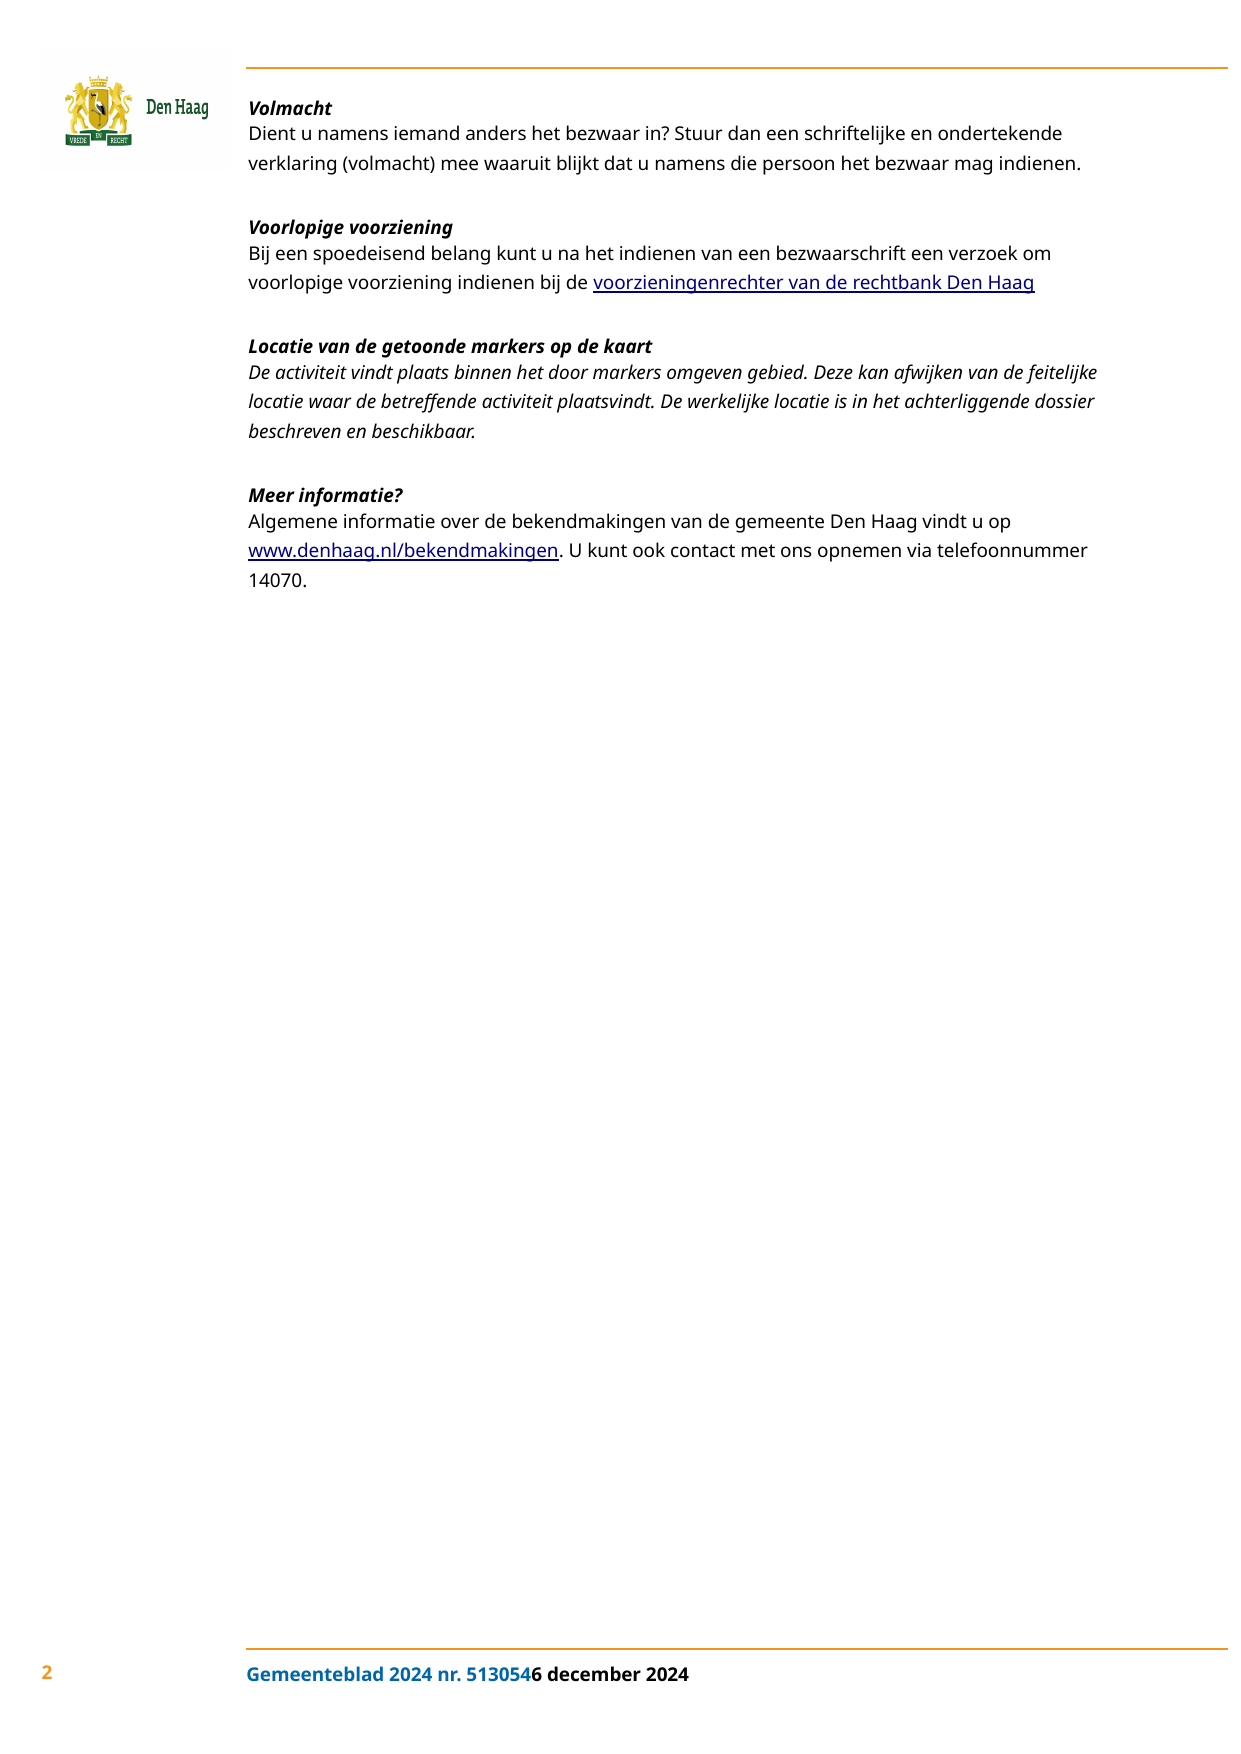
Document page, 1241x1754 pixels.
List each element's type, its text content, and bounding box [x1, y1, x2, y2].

text Volmacht [248, 95, 1152, 121]
text Algemene informatie over de bekendmakingen van de gemeente Den Haag vindt u op www.denhaag.nl/bekendmakingen. U kunt ook contact met ons opnemen via telefoonnummer 14070. [248, 508, 1152, 593]
picture [41, 47, 231, 172]
text Meer informatie? [248, 482, 1152, 508]
text Voorlopige voorziening [248, 214, 1152, 240]
text De activiteit vindt plaats binnen het door markers omgeven gebied. Deze kan afwijken van de feitelijke locatie waar de betreffende activiteit plaatsvindt. De werkelijke locatie is in het achterliggende dossier beschreven en beschikbaar. [248, 359, 1152, 444]
text Locatie van de getoonde markers op de kaart [248, 333, 1152, 359]
text Dient u namens iemand anders het bezwaar in? Stuur dan een schriftelijke en ondertekende verklaring (volmacht) mee waaruit blijkt dat u namens die persoon het bezwaar mag indienen. [248, 121, 1152, 176]
text Bij een spoedeisend belang kunt u na het indienen van een bezwaarschrift een verzoek om voorlopige voorziening indienen bij de voorzieningenrechter van de rechtbank Den Haag [248, 240, 1152, 295]
